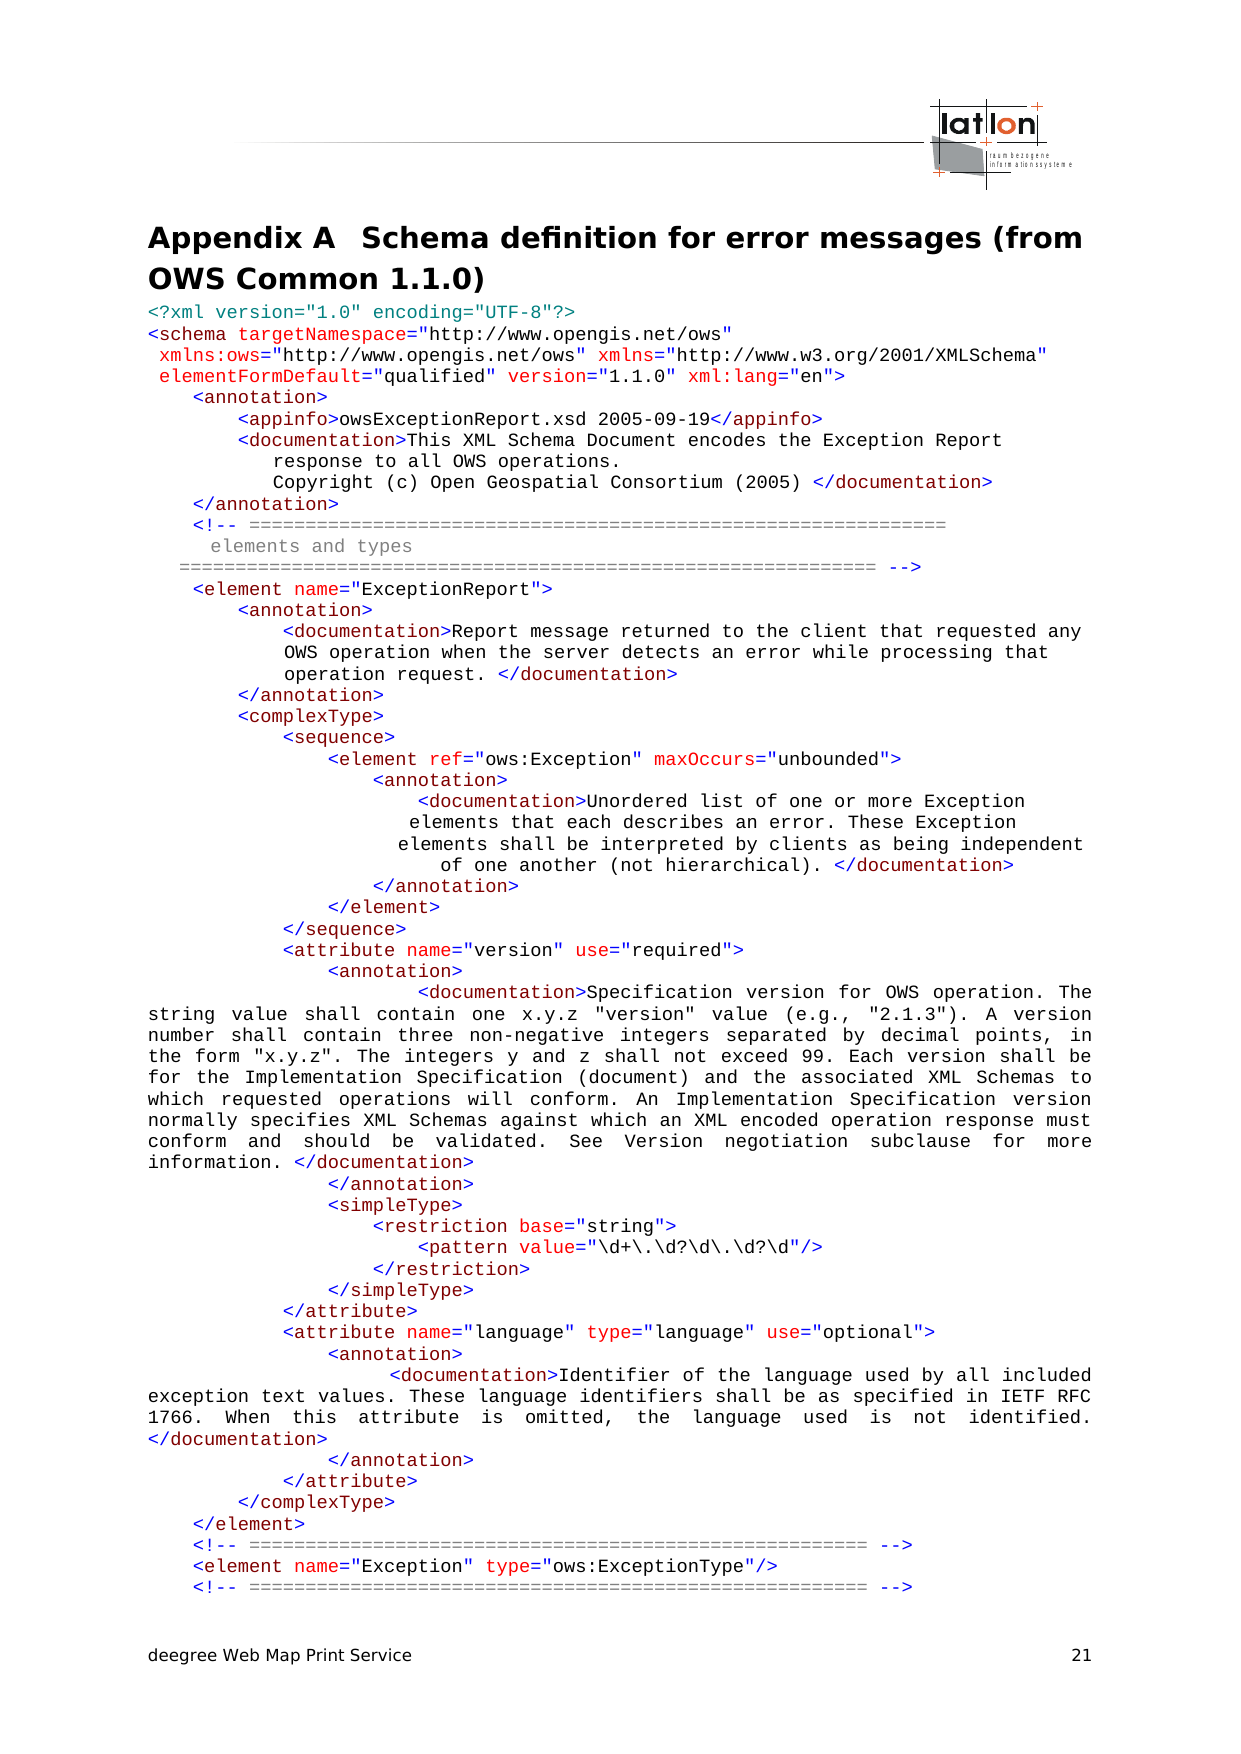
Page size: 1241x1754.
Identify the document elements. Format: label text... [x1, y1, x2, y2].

text <documentation>Identifier of the language used by all included exception text values. These language identifiers shall be as specified in IETF RFC 1766. When this attribute is omitted, the language used is not identified. </documentation> [148, 1366, 1092, 1451]
text <documentation>Specification version for OWS operation. The string value shall contain one x.y.z "version" value (e.g., "2.1.3"). A version number shall contain three non-negative integers separated by decimal points, in the form "x.y.z". The integers y and z shall not exceed 99. Each version shall be for the Implementation Specification (document) and the associated XML Schemas to which requested operations will conform. An Implementation Specification version normally specifies XML Schemas against which an XML encoded operation response must conform and should be validated. See Version negotiation subclause for more information. </documentation> [148, 983, 1092, 1175]
text OWS operation when the server detects an error while processing that [148, 643, 1092, 665]
text <pattern value="\d+\.\d?\d\.\d?\d"/> [148, 1238, 1092, 1260]
text <annotation> [148, 771, 1092, 792]
text <attribute name="language" type="language" use="optional"> [148, 1323, 1092, 1345]
text <annotation> [148, 388, 1092, 410]
text <restriction base="string"> [148, 1217, 1092, 1238]
text <attribute name="version" use="required"> [148, 941, 1092, 962]
text </simpleType> [148, 1281, 1092, 1302]
text </element> [148, 898, 1092, 920]
text <documentation>Report message returned to the client that requested any [148, 622, 1092, 643]
text </restriction> [148, 1260, 1092, 1281]
text xmlns:ows="http://www.opengis.net/ows" xmlns="http://www.w3.org/2001/XMLSchema" [148, 346, 1092, 367]
text <documentation>This XML Schema Document encodes the Exception Report [148, 431, 1092, 452]
text </attribute> [148, 1302, 1092, 1323]
text operation request. </documentation> [148, 665, 1092, 686]
text </element> [148, 1515, 1092, 1536]
text <element ref="ows:Exception" maxOccurs="unbounded"> [148, 750, 1092, 771]
text elements and types [148, 537, 1092, 558]
text <annotation> [148, 962, 1092, 983]
text <element name="ExceptionReport"> [148, 580, 1092, 601]
text </annotation> [148, 686, 1092, 707]
text </annotation> [148, 877, 1092, 898]
text elements that each describes an error. These Exception [148, 813, 1092, 835]
text ============================================================== --> [148, 558, 1092, 580]
text <complexType> [148, 707, 1092, 728]
text response to all OWS operations. [148, 452, 1092, 473]
text </complexType> [148, 1493, 1092, 1515]
text </attribute> [148, 1472, 1092, 1493]
text Copyright (c) Open Geospatial Consortium (2005) </documentation> [148, 473, 1092, 495]
text elements shall be interpreted by clients as being independent [148, 835, 1092, 856]
text </sequence> [148, 920, 1092, 941]
text <sequence> [148, 728, 1092, 750]
text <documentation>Unordered list of one or more Exception [148, 792, 1092, 813]
text <annotation> [148, 1345, 1092, 1366]
text <!-- ============================================================== [148, 516, 1092, 537]
text </annotation> [148, 495, 1092, 516]
text <element name="Exception" type="ows:ExceptionType"/> [148, 1557, 1092, 1578]
subtitle Schema definition for error messages (from OWS Common 1.1.0) [148, 221, 1092, 297]
text of one another (not hierarchical). </documentation> [148, 856, 1092, 877]
text <!-- ======================================================= --> [148, 1536, 1092, 1557]
text <annotation> [148, 601, 1092, 622]
text <simpleType> [148, 1196, 1092, 1217]
text </annotation> [148, 1175, 1092, 1196]
text <schema targetNamespace="http://www.opengis.net/ows" [148, 325, 1092, 346]
text </annotation> [148, 1451, 1092, 1472]
text elementFormDefault="qualified" version="1.1.0" xml:lang="en"> [148, 367, 1092, 388]
text <!-- ======================================================= --> [148, 1578, 1092, 1600]
text <?xml version="1.0" encoding="UTF-8"?> [148, 303, 1092, 325]
text <appinfo>owsExceptionReport.xsd 2005-09-19</appinfo> [148, 410, 1092, 431]
